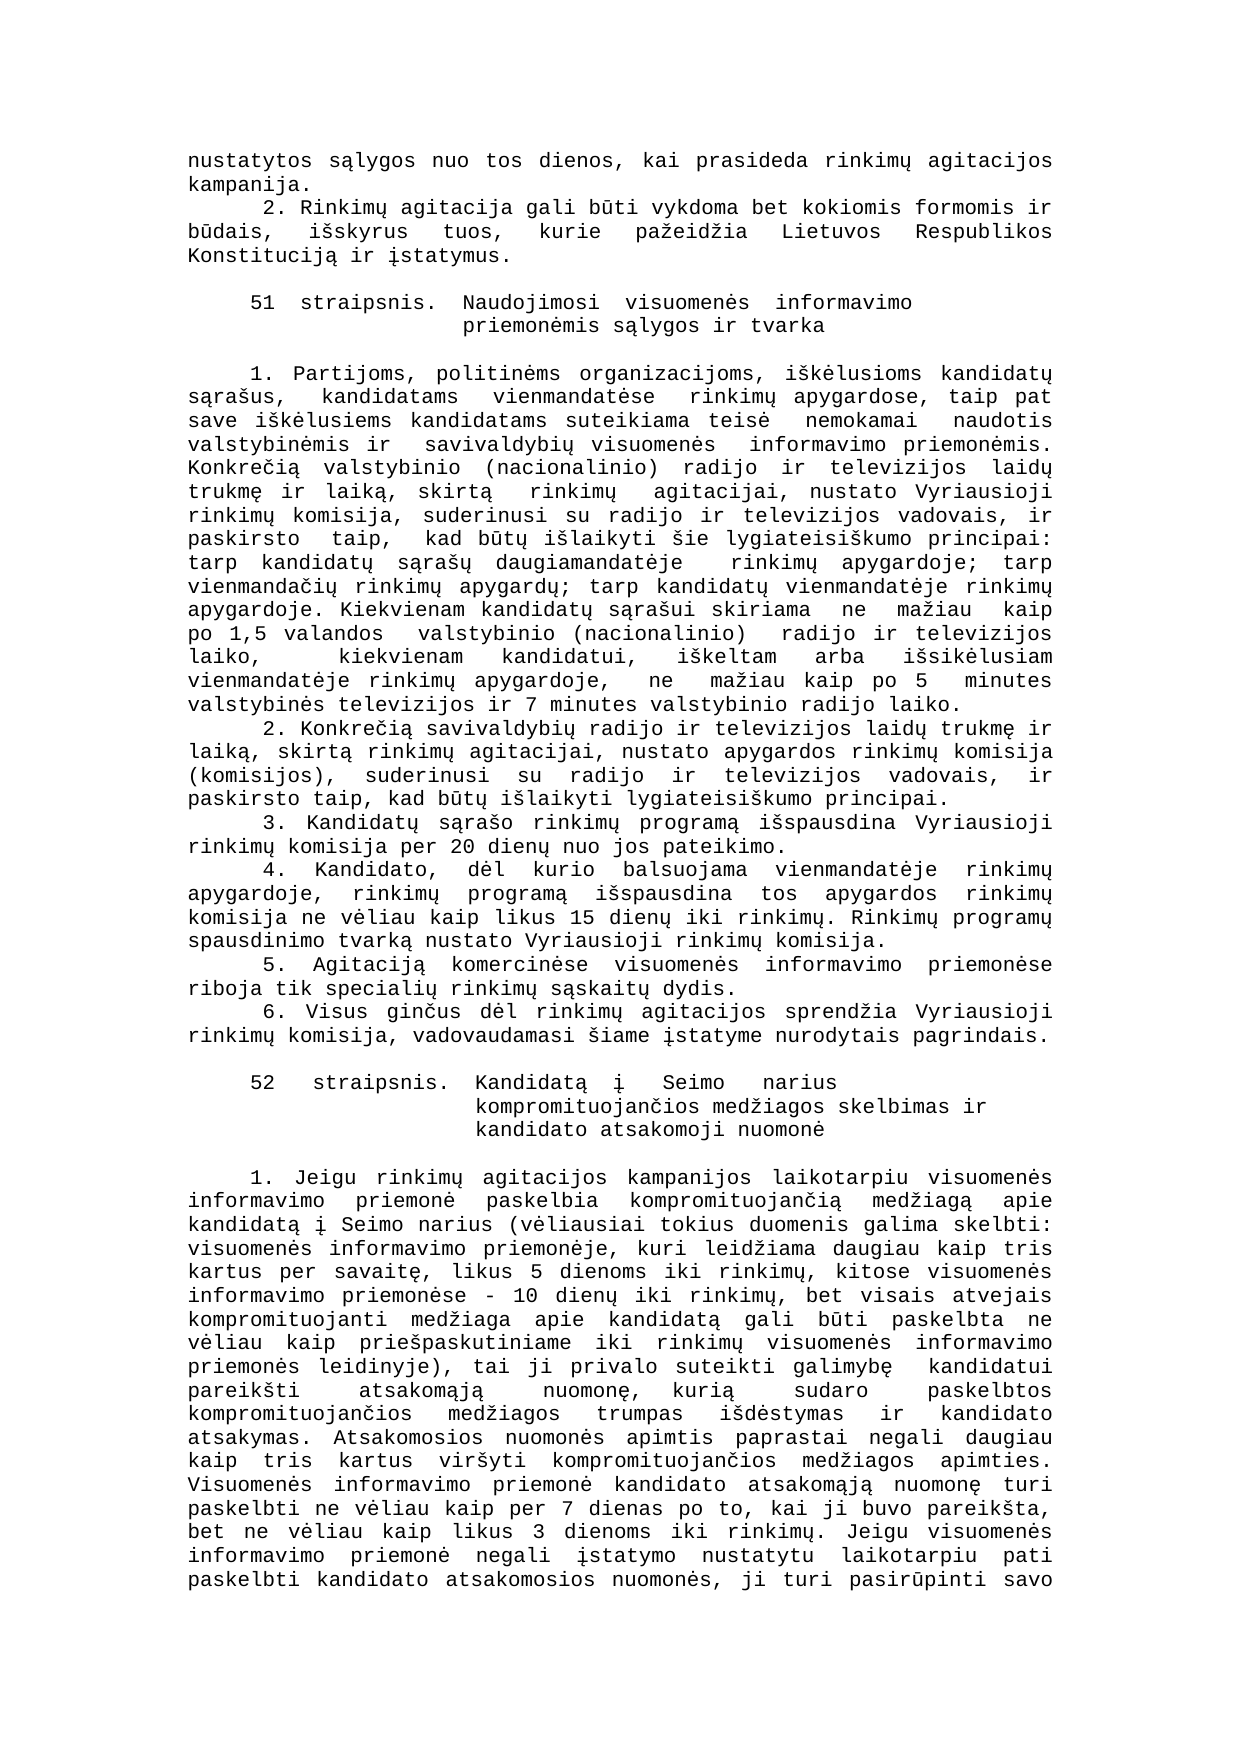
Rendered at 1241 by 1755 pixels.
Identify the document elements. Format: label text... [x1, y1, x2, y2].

text 6. Visus ginčus dėl rinkimų agitacijos sprendžia Vyriausioji rinkimų komisija, vadovaudamasi šiame įstatyme nurodytais pagrindais. [187, 1001, 1053, 1048]
text 5. Agitaciją komercinėse visuomenės informavimo priemonėse riboja tik specialių rinkimų sąskaitų dydis. [187, 954, 1053, 1001]
text 2. Rinkimų agitacija gali būti vykdoma bet kokiomis formomis ir būdais, išskyrus tuos, kurie pažeidžia Lietuvos Respublikos Konstituciją ir įstatymus. [187, 197, 1053, 268]
text kandidato atsakomoji nuomonė [187, 1119, 1053, 1143]
text 4. Kandidato, dėl kurio balsuojama vienmandatėje rinkimų apygardoje, rinkimų programą išspausdina tos apygardos rinkimų komisija ne vėliau kaip likus 15 dienų iki rinkimų. Rinkimų programų spausdinimo tvarką nustato Vyriausioji rinkimų komisija. [187, 859, 1053, 954]
text kompromituojančios medžiagos skelbimas ir [187, 1096, 1053, 1119]
text 3. Kandidatų sąrašo rinkimų programą išspausdina Vyriausioji rinkimų komisija per 20 dienų nuo jos pateikimo. [187, 812, 1053, 859]
text 52 straipsnis. Kandidatą į Seimo narius [187, 1072, 1053, 1096]
text 1. Jeigu rinkimų agitacijos kampanijos laikotarpiu visuomenės informavimo priemonė paskelbia kompromituojančią medžiagą apie kandidatą į Seimo narius (vėliausiai tokius duomenis galima skelbti: visuomenės informavimo priemonėje, kuri leidžiama daugiau kaip tris kartus per savaitę, likus 5 dienoms iki rinkimų, kitose visuomenės informavimo priemonėse - 10 dienų iki rinkimų, bet visais atvejais kompromituojanti medžiaga apie kandidatą gali būti paskelbta ne vėliau kaip priešpaskutiniame iki rinkimų visuomenės informavimo priemonės leidinyje), tai ji privalo suteikti galimybę kandidatui pareikšti atsakomąją nuomonę, kurią sudaro paskelbtos kompromituojančios medžiagos trumpas išdėstymas ir kandidato atsakymas. Atsakomosios nuomonės apimtis paprastai negali daugiau kaip tris kartus viršyti kompromituojančios medžiagos apimties. Visuomenės informavimo priemonė kandidato atsakomąją nuomonę turi paskelbti ne vėliau kaip per 7 dienas po to, kai ji buvo pareikšta, bet ne vėliau kaip likus 3 dienoms iki rinkimų. Jeigu visuomenės informavimo priemonė negali įstatymo nustatytu laikotarpiu pati paskelbti kandidato atsakomosios nuomonės, ji turi pasirūpinti savo [187, 1167, 1053, 1592]
text 2. Konkrečią savivaldybių radijo ir televizijos laidų trukmę ir laiką, skirtą rinkimų agitacijai, nustato apygardos rinkimų komisija (komisijos), suderinusi su radijo ir televizijos vadovais, ir paskirsto taip, kad būtų išlaikyti lygiateisiškumo principai. [187, 717, 1053, 812]
text nustatytos sąlygos nuo tos dienos, kai prasideda rinkimų agitacijos kampanija. [187, 150, 1053, 197]
text 51 straipsnis. Naudojimosi visuomenės informavimo [187, 292, 1053, 316]
text 1. Partijoms, politinėms organizacijoms, iškėlusioms kandidatų sąrašus, kandidatams vienmandatėse rinkimų apygardose, taip pat save iškėlusiems kandidatams suteikiama teisė nemokamai naudotis valstybinėmis ir savivaldybių visuomenės informavimo priemonėmis. Konkrečią valstybinio (nacionalinio) radijo ir televizijos laidų trukmę ir laiką, skirtą rinkimų agitacijai, nustato Vyriausioji rinkimų komisija, suderinusi su radijo ir televizijos vadovais, ir paskirsto taip, kad būtų išlaikyti šie lygiateisiškumo principai: tarp kandidatų sąrašų daugiamandatėje rinkimų apygardoje; tarp vienmandačių rinkimų apygardų; tarp kandidatų vienmandatėje rinkimų apygardoje. Kiekvienam kandidatų sąrašui skiriama ne mažiau kaip po 1,5 valandos valstybinio (nacionalinio) radijo ir televizijos laiko, kiekvienam kandidatui, iškeltam arba išsikėlusiam vienmandatėje rinkimų apygardoje, ne mažiau kaip po 5 minutes valstybinės televizijos ir 7 minutes valstybinio radijo laiko. [187, 363, 1053, 717]
text priemonėmis sąlygos ir tvarka [187, 316, 1053, 339]
